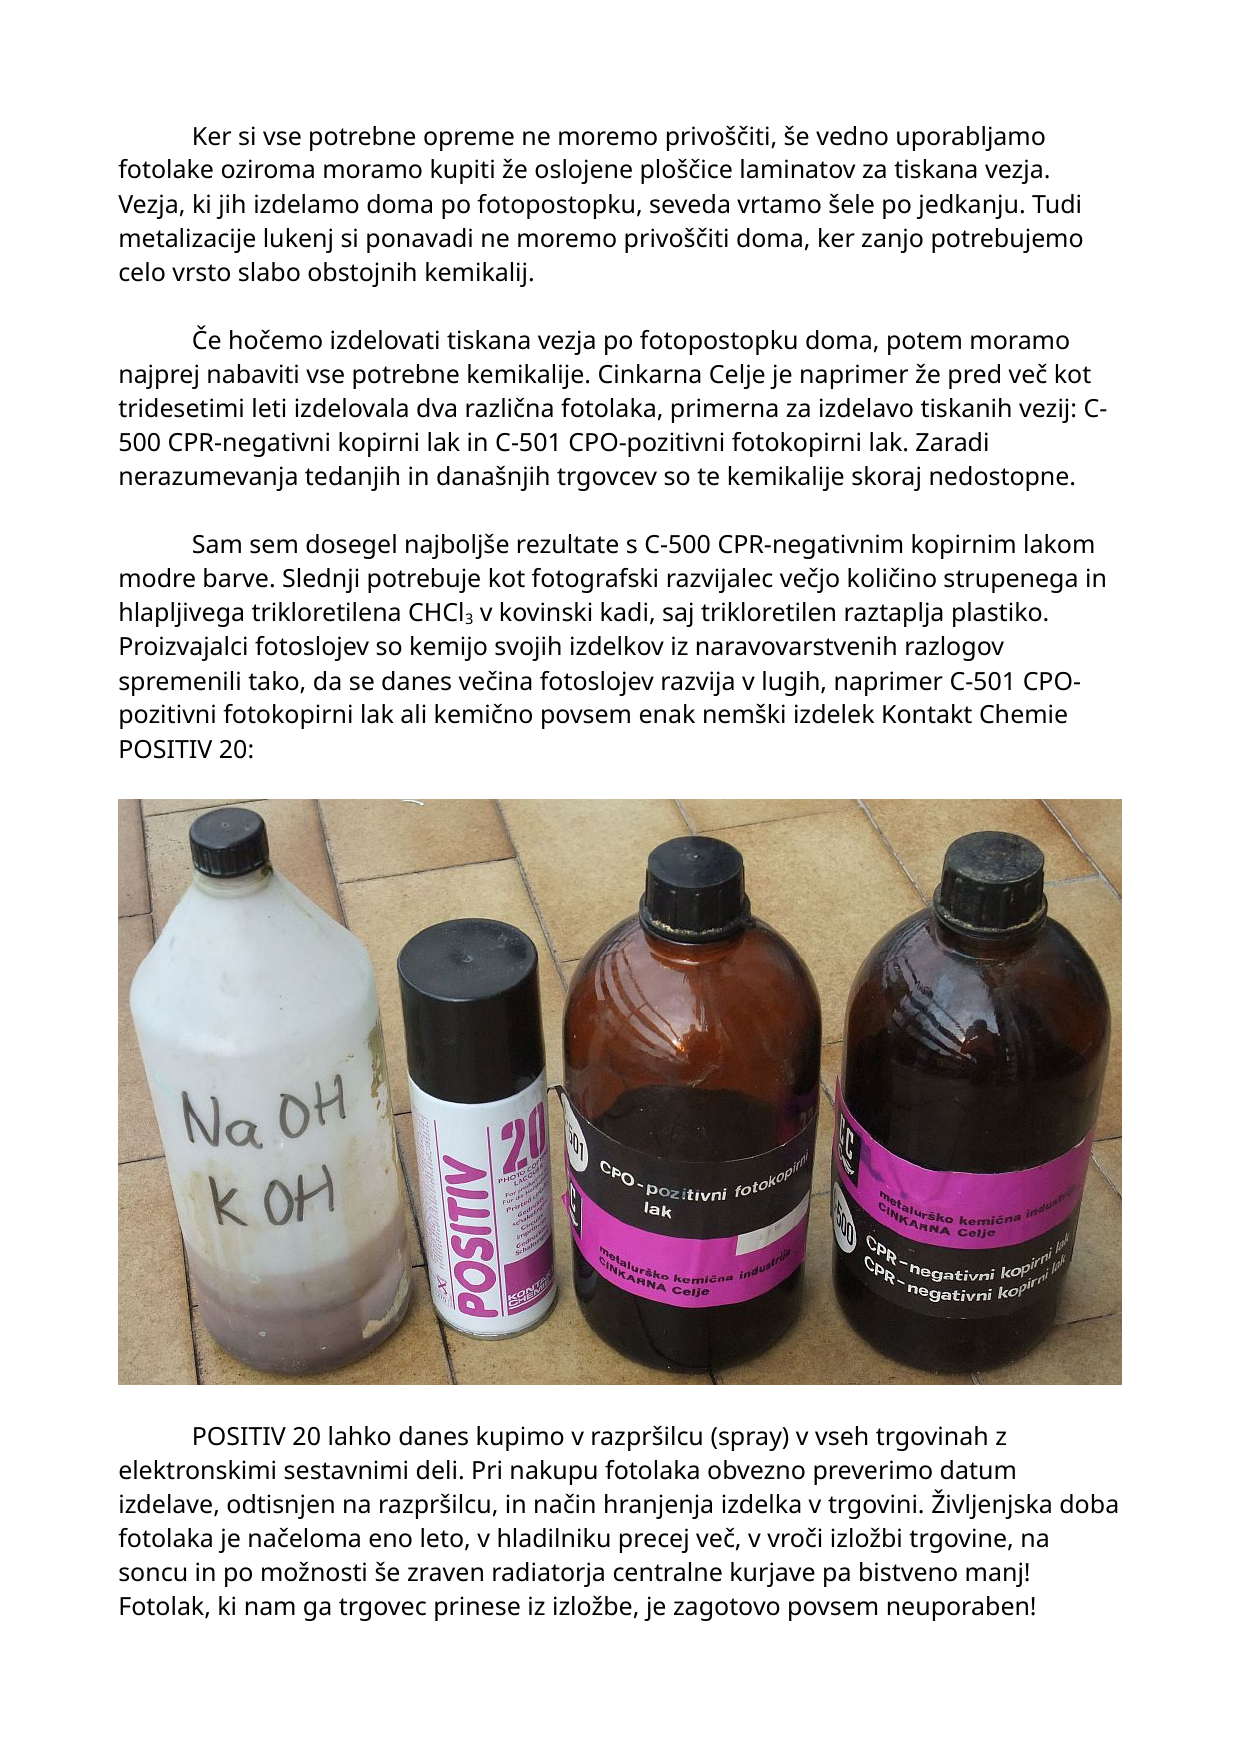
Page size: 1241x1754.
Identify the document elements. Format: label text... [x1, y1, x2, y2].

picture [118, 799, 1122, 1385]
text Sam sem dosegel najboljše rezultate s C-500 CPR-negativnim kopirnim lakom modre barve. Slednji potrebuje kot fotografski razvijalec večjo količino strupenega in hlapljivega trikloretilena CHCl3 v kovinski kadi, saj trikloretilen raztaplja plastiko. Proizvajalci fotoslojev so kemijo svojih izdelkov iz naravovarstvenih razlogov spremenili tako, da se danes večina fotoslojev razvija v lugih, naprimer C-501 CPO-pozitivni fotokopirni lak ali kemično povsem enak nemški izdelek Kontakt Chemie POSITIV 20: [118, 527, 1122, 765]
text Ker si vse potrebne opreme ne moremo privoščiti, še vedno uporabljamo fotolake oziroma moramo kupiti že oslojene ploščice laminatov za tiskana vezja. Vezja, ki jih izdelamo doma po fotopostopku, seveda vrtamo šele po jedkanju. Tudi metalizacije lukenj si ponavadi ne moremo privoščiti doma, ker zanjo potrebujemo celo vrsto slabo obstojnih kemikalij. [118, 118, 1122, 288]
text Če hočemo izdelovati tiskana vezja po fotopostopku doma, potem moramo najprej nabaviti vse potrebne kemikalije. Cinkarna Celje je naprimer že pred več kot tridesetimi leti izdelovala dva različna fotolaka, primerna za izdelavo tiskanih vezij: C-500 CPR-negativni kopirni lak in C-501 CPO-pozitivni fotokopirni lak. Zaradi nerazumevanja tedanjih in današnjih trgovcev so te kemikalije skoraj nedostopne. [118, 322, 1122, 493]
text POSITIV 20 lahko danes kupimo v razpršilcu (spray) v vseh trgovinah z elektronskimi sestavnimi deli. Pri nakupu fotolaka obvezno preverimo datum izdelave, odtisnjen na razpršilcu, in način hranjenja izdelka v trgovini. Življenjska doba fotolaka je načeloma eno leto, v hladilniku precej več, v vroči izložbi trgovine, na soncu in po možnosti še zraven radiatorja centralne kurjave pa bistveno manj! Fotolak, ki nam ga trgovec prinese iz izložbe, je zagotovo povsem neuporaben! [118, 1419, 1122, 1623]
